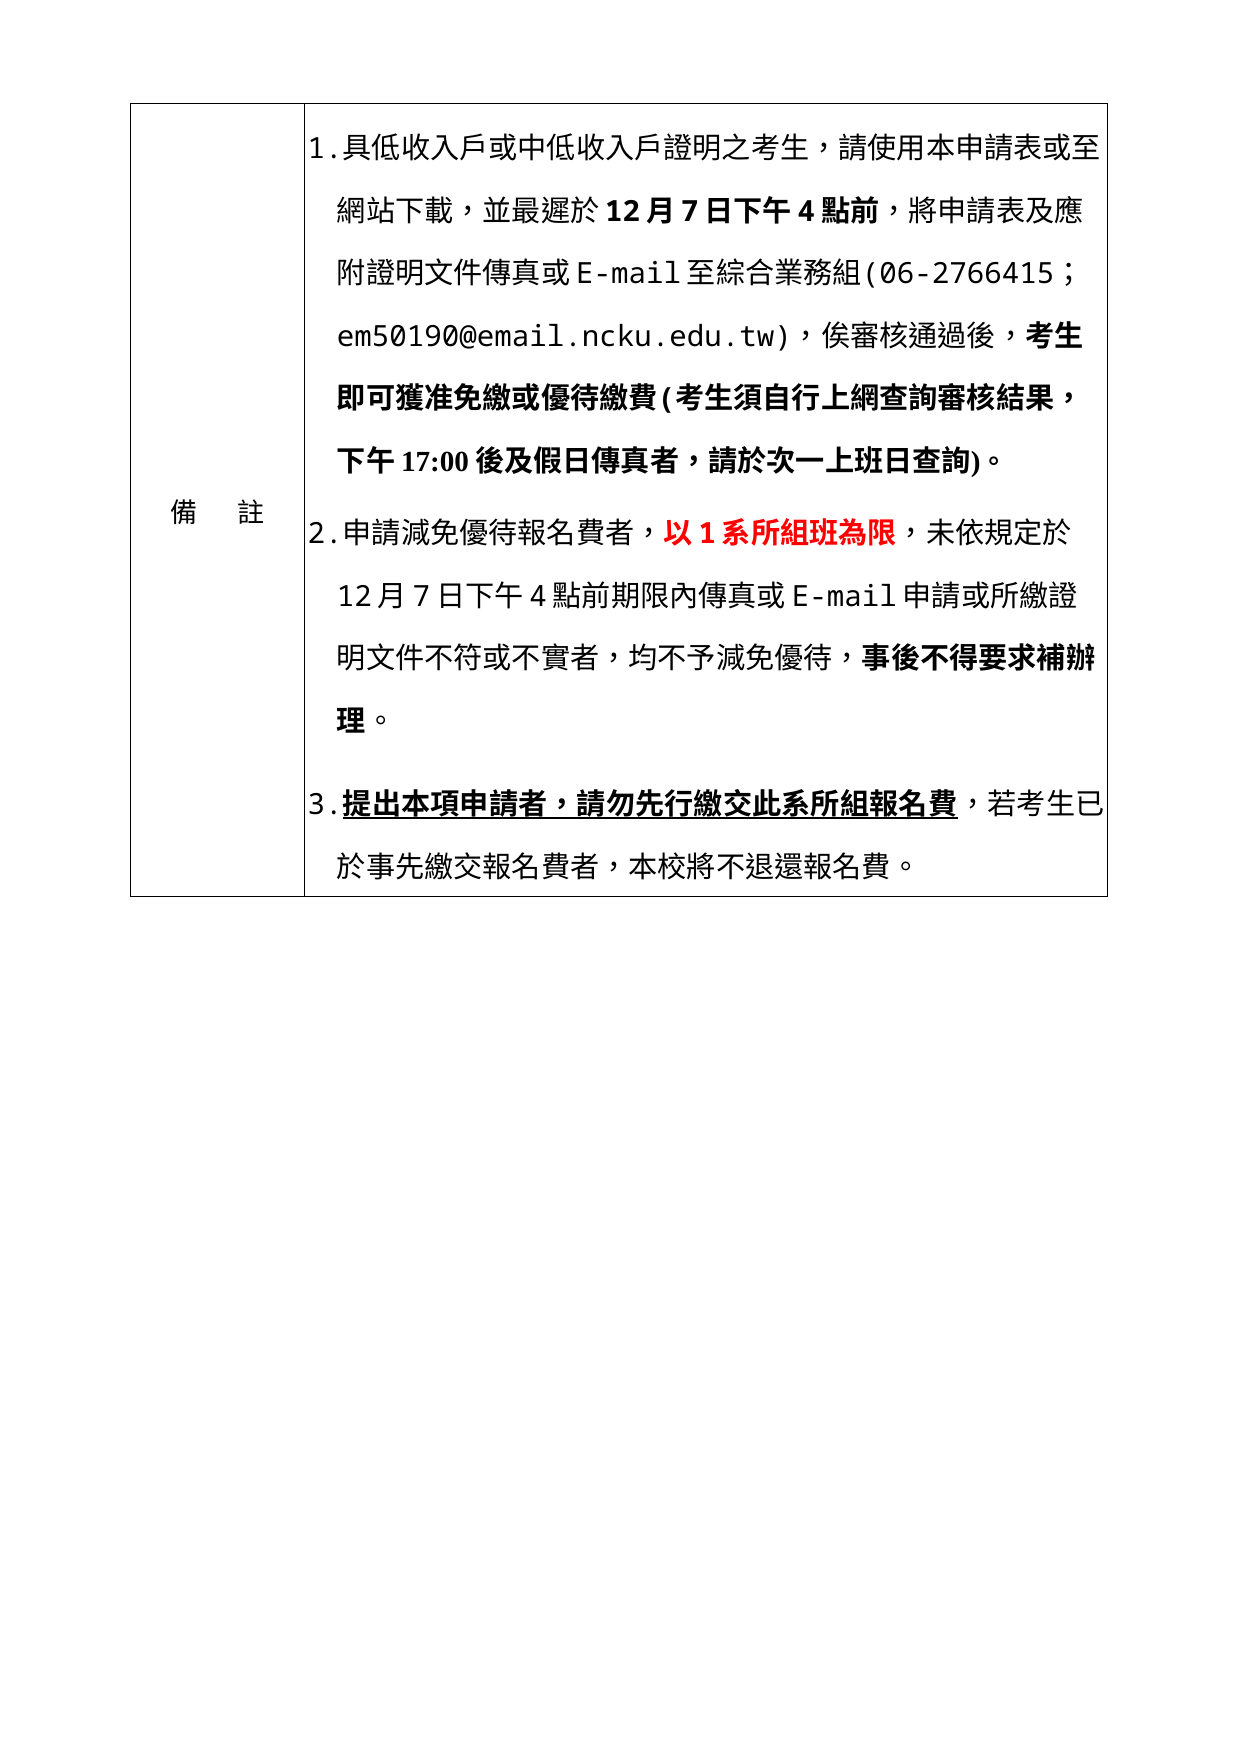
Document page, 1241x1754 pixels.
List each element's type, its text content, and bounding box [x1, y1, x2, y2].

table_cell 備 註 [131, 104, 304, 896]
table_cell 1.具低收入戶或中低收入戶證明之考生，請使用本申請表或至網站下載，並最遲於12月7日下午4點前，將申請表及應附證明文件傳真或E-mail至綜合業務組(06-2766415；em50190@email.ncku.edu.tw)，俟審核通過後，考生即可獲准免繳或優待繳費(考生須自行上網查詢審核結果，下午17:00後及假日傳真者，請於次一上班日查詢)。 2.申請減免優待報名費者，以1系所組班為限，未依規定於12月7日下午4點前期限內傳真或E-mail申請或所繳證明文件不符或不實者，均不予減免優待，事後不得要求補辦理。 3.提出本項申請者，請勿先行繳交此系所組報名費，若考生已於事先繳交報名費者，本校將不退還報名費。 [305, 104, 1107, 896]
